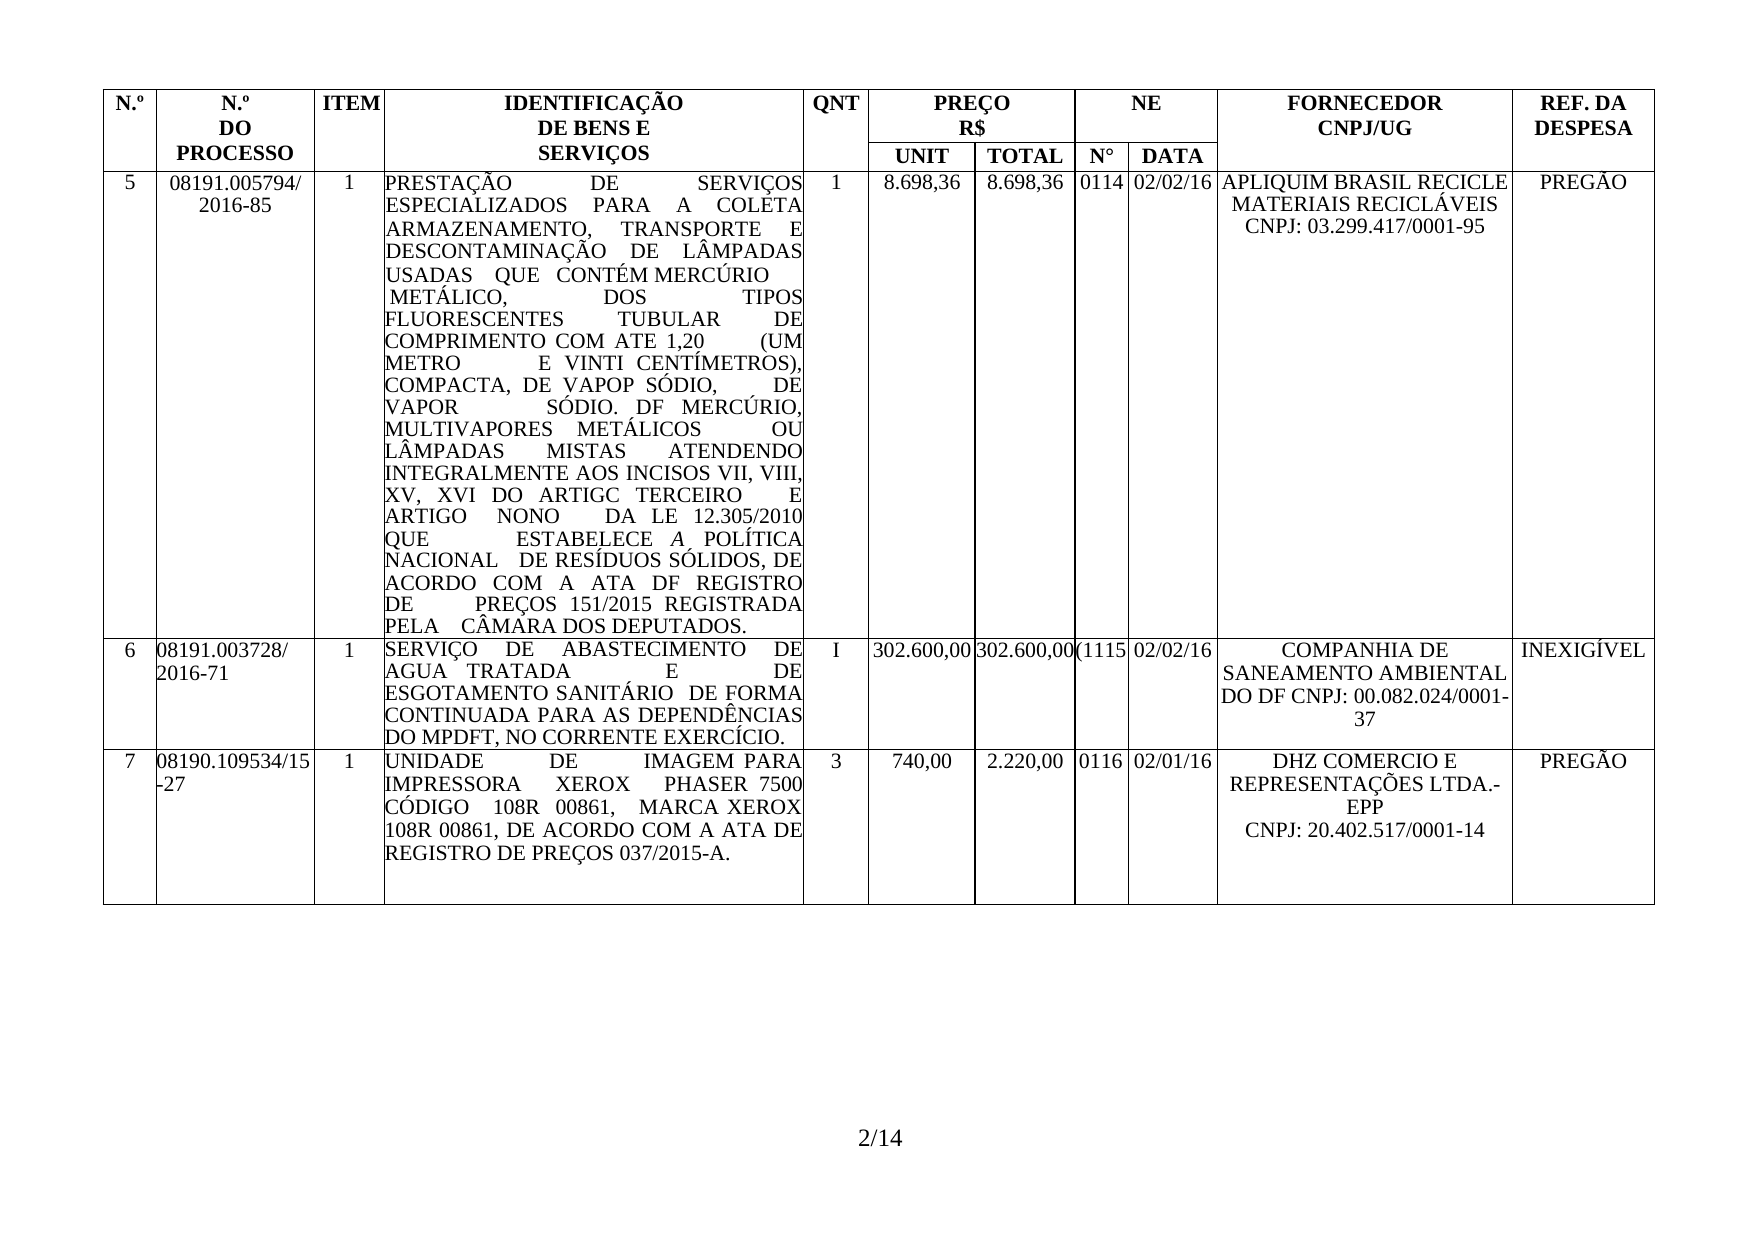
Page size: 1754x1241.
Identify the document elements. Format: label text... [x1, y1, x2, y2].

table_cell 6 [104, 639, 156, 749]
table_cell I [804, 639, 868, 749]
table_cell 2.220,00 [976, 750, 1074, 904]
table_cell 0116 [1076, 750, 1128, 904]
table_header N.º [104, 90, 156, 171]
table_cell 02/02/16 [1129, 172, 1217, 638]
table_header ITEM [315, 90, 384, 171]
table_cell TOTAL [976, 143, 1074, 171]
table_cell 7 [104, 750, 156, 904]
table_cell 1 [804, 172, 868, 638]
table_cell 5 [104, 172, 156, 638]
table_cell SERVIÇO DE ABASTECIMENTO DE AGUA TRATADA E DE ESGOTAMENTO SANITÁRIO DE FORMA CONTINUADA PARA AS DEPENDÊNCIAS DO MPDFT, NO CORRENTE EXERCÍCIO. [385, 639, 803, 749]
table_cell 302.600,00 [869, 639, 974, 749]
table_cell 740,00 [869, 750, 974, 904]
table_cell 8.698,36 [976, 172, 1074, 638]
table_header REF. DA DESPESA [1513, 90, 1654, 171]
table_cell 08191.003728/ 2016-71 [157, 639, 314, 749]
table_header IDENTIFICAÇÃO DE BENS E SERVIÇOS [385, 90, 803, 171]
table_cell 1 [315, 639, 384, 749]
table_cell 302.600,00 [976, 639, 1074, 749]
table_cell PREGÃO [1513, 172, 1654, 638]
table_cell DHZ COMERCIO E REPRESENTAÇÕES LTDA.-EPP CNPJ: 20.402.517/0001-14 [1218, 750, 1512, 904]
table_cell 02/01/16 [1129, 750, 1217, 904]
table_header PREÇO R$ [869, 90, 1074, 142]
table_cell 1 [315, 750, 384, 904]
table_header FORNECEDOR CNPJ/UG [1218, 90, 1512, 171]
table_header NE [1076, 90, 1217, 142]
table_cell 3 [804, 750, 868, 904]
table_cell UNIT [869, 143, 974, 171]
table_cell 8.698,36 [869, 172, 974, 638]
table_cell 08190.109534/15-27 [157, 750, 314, 904]
table_cell COMPANHIA DE SANEAMENTO AMBIENTAL DO DF CNPJ: 00.082.024/0001-37 [1218, 639, 1512, 749]
table_header QNT [804, 90, 868, 171]
table_cell (1115 [1076, 639, 1128, 749]
table_cell 02/02/16 [1129, 639, 1217, 749]
table_cell PREGÃO [1513, 750, 1654, 904]
table_cell N° [1076, 143, 1128, 171]
table_cell 08191.005794/ 2016-85 [157, 172, 314, 638]
table_cell INEXIGÍVEL [1513, 639, 1654, 749]
table_cell UNIDADE DE IMAGEM PARA IMPRESSORA XEROX PHASER 7500 CÓDIGO 108R 00861, MARCA XEROX 108R 00861, DE ACORDO COM A ATA DE REGISTRO DE PREÇOS 037/2015-A. [385, 750, 803, 904]
table_header N.º DO PROCESSO [157, 90, 314, 171]
table_cell PRESTAÇÃO DE SERVIÇOS ESPECIALIZADOS PARA A COLETA ARMAZENAMENTO, TRANSPORTE E DESCONTAMINAÇÃO DE LÂMPADAS USADAS QUE CONTÉM MERCÚRIO METÁLICO, DOS TIPOS FLUORESCENTES TUBULAR DE COMPRIMENTO COM ATE 1,20 (UM METRO E VINTI CENTÍMETROS), COMPACTA, DE VAPOP SÓDIO, DE VAPOR SÓDIO. DF MERCÚRIO, MULTIVAPORES METÁLICOS OU LÂMPADAS MISTAS ATENDENDO INTEGRALMENTE AOS INCISOS VII, VIII, XV, XVI DO ARTIGC TERCEIRO E ARTIGO NONO DA LE 12.305/2010 QUE ESTABELECE A POLÍTICA NACIONAL DE RESÍDUOS SÓLIDOS, DE ACORDO COM A ATA DF REGISTRO DE PREÇOS 151/2015 REGISTRADA PELA CÂMARA DOS DEPUTADOS. [385, 172, 803, 638]
table_cell 0114 [1076, 172, 1128, 638]
table_cell APLIQUIM BRASIL RECICLE MATERIAIS RECICLÁVEIS CNPJ: 03.299.417/0001-95 [1218, 172, 1512, 638]
table_cell DATA [1129, 143, 1217, 171]
table_cell 1 [315, 172, 384, 638]
